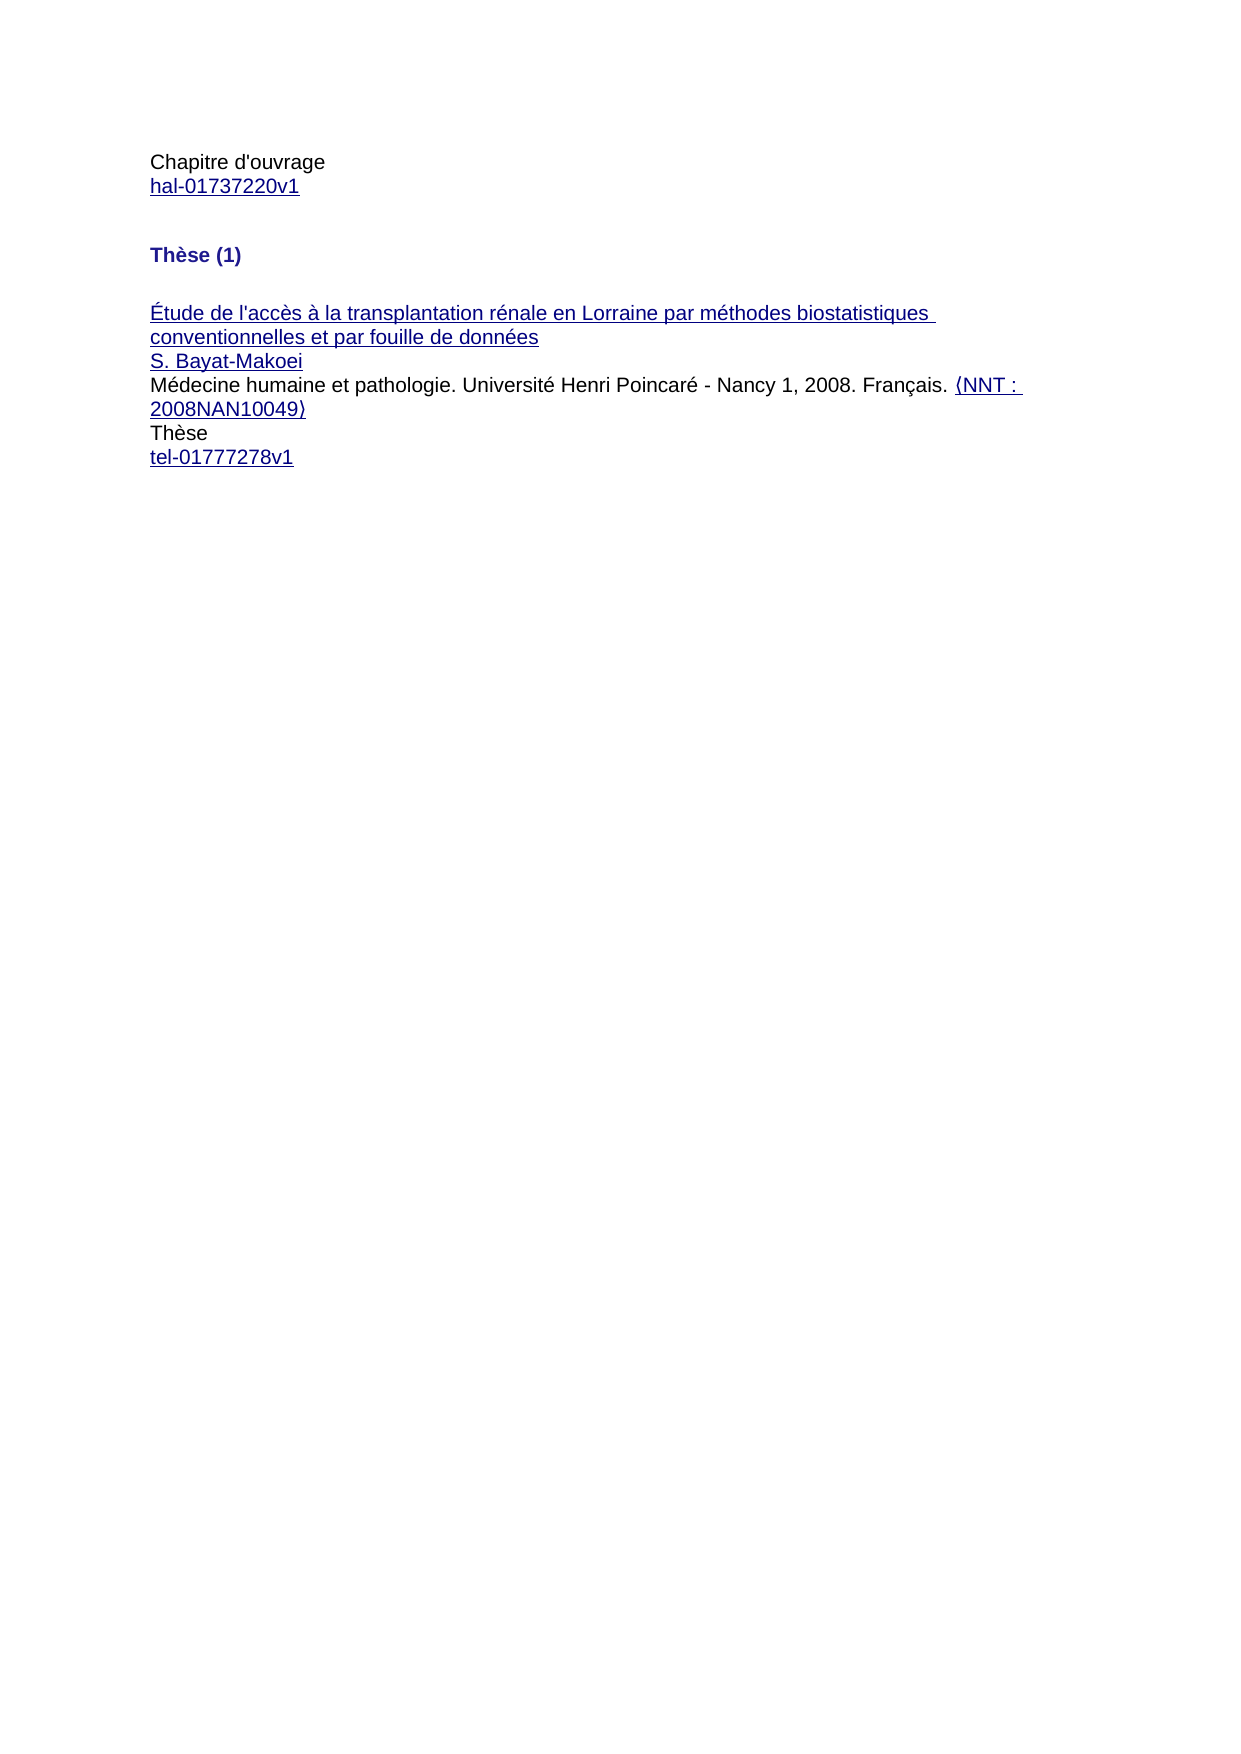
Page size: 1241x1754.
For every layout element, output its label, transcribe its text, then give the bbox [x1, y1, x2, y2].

table_header Étude de l'accès à la transplantation rénale en Lorraine par méthodes biostatistiques conventionnelles et par fouille de données S. Bayat-Makoei Médecine humaine et pathologie. Université Henri Poincaré - Nancy 1, 2008. Français. ⟨NNT : 2008NAN10049⟩ Thèse tel-01777278v1 [150, 301, 1090, 469]
table_header Inégalités socio-territoriales de santé chez la femme enceinte : facteurs cumulatifs de vulnérabilité ? Clelia Gasquet,Madeleine Collombier,Fei Gao,Nolwenn Le Meur,Sahar Bayatet al. Les populations vulnérables Actes du XVI e colloque national de démographie Inégalités socio-territoriales de santé chez la femme enceinte : facteurs cumulatifs de vulnérabilité ?, 29 (4), 2014 Chapitre d'ouvrage hal-01737220v1 [150, 150, 1090, 198]
subtitle Thèse (1) [150, 243, 1090, 267]
